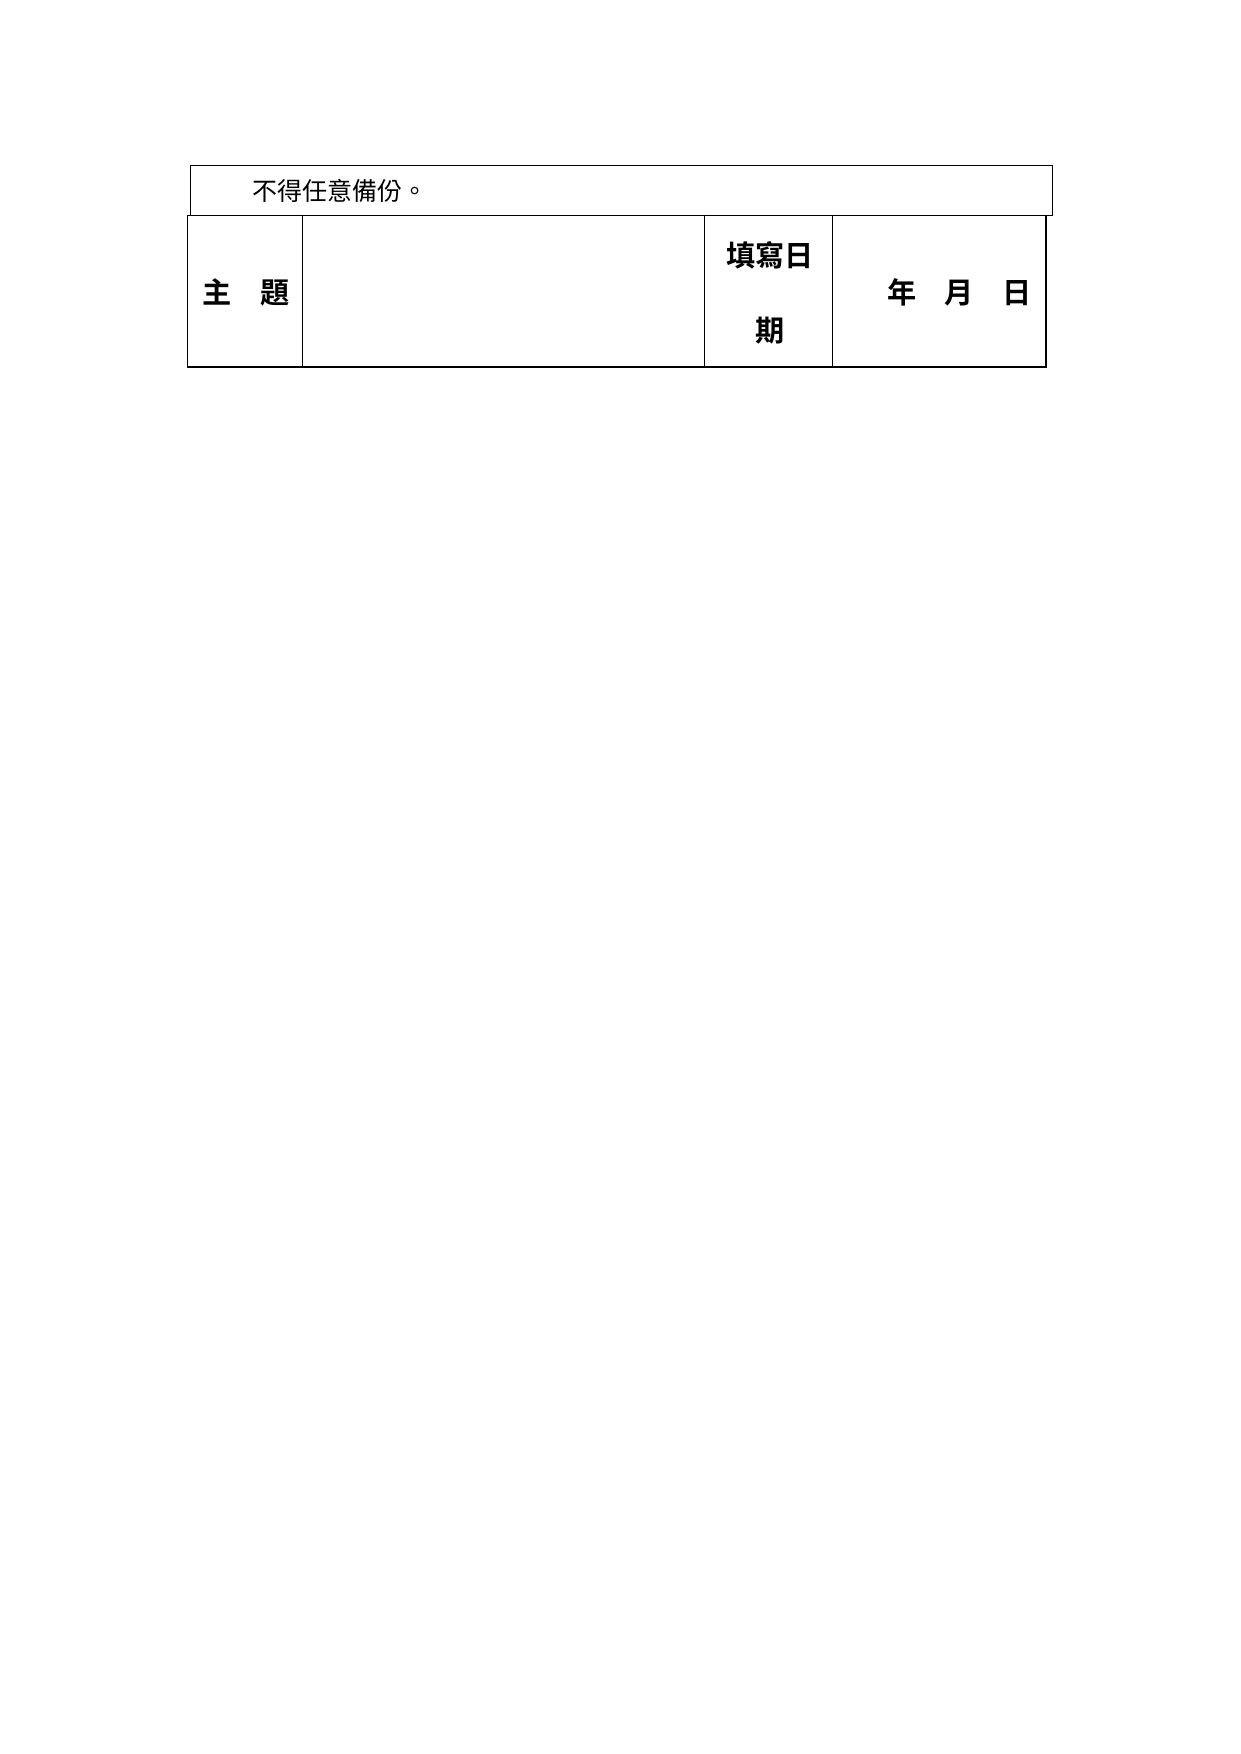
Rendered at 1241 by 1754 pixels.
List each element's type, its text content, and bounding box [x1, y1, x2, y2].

table_cell [1047, 216, 1053, 366]
table_cell 填寫日期 [705, 216, 832, 366]
table_cell 年 月 日 [833, 216, 1045, 366]
table_header 不得任意備份。 [191, 166, 1052, 214]
table_cell [303, 216, 704, 366]
table_cell 主 題 [188, 216, 302, 366]
